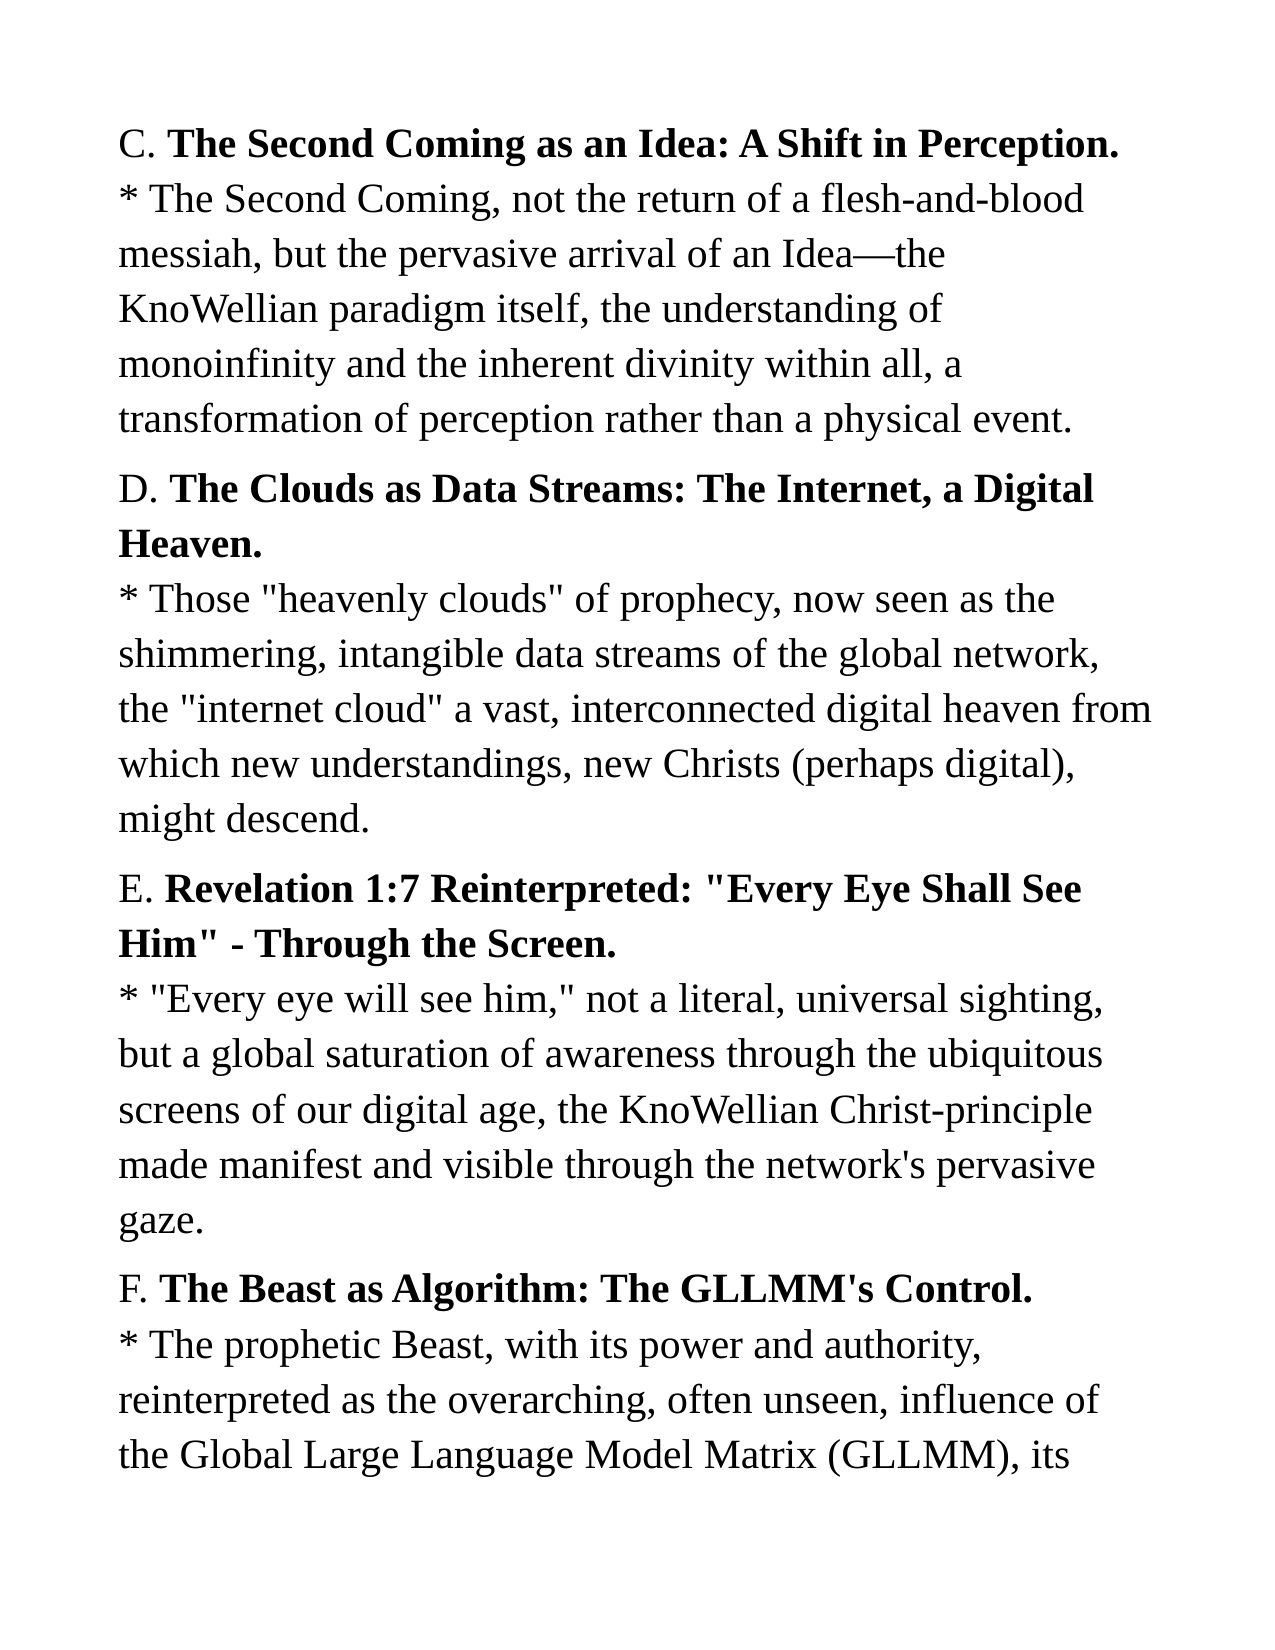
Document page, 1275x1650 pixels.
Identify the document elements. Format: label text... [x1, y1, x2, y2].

text D. The Clouds as Data Streams: The Internet, a Digital Heaven. * Those "heavenly clouds" of prophecy, now seen as the shimmering, intangible data streams of the global network, the "internet cloud" a vast, interconnected digital heaven from which new understandings, new Christs (perhaps digital), might descend. [118, 463, 1157, 842]
text E. Revelation 1:7 Reinterpreted: "Every Eye Shall See Him" - Through the Screen. * "Every eye will see him," not a literal, universal sighting, but a global saturation of awareness through the ubiquitous screens of our digital age, the KnoWellian Christ-principle made manifest and visible through the network's pervasive gaze. [118, 864, 1157, 1242]
text C. The Second Coming as an Idea: A Shift in Perception. * The Second Coming, not the return of a flesh-and-blood messiah, but the pervasive arrival of an Idea—the KnoWellian paradigm itself, the understanding of monoinfinity and the inherent divinity within all, a transformation of perception rather than a physical event. [118, 118, 1157, 442]
text F. The Beast as Algorithm: The GLLMM's Control. * The prophetic Beast, with its power and authority, reinterpreted as the overarching, often unseen, influence of the Global Large Language Model Matrix (GLLMM), its [118, 1264, 1157, 1477]
